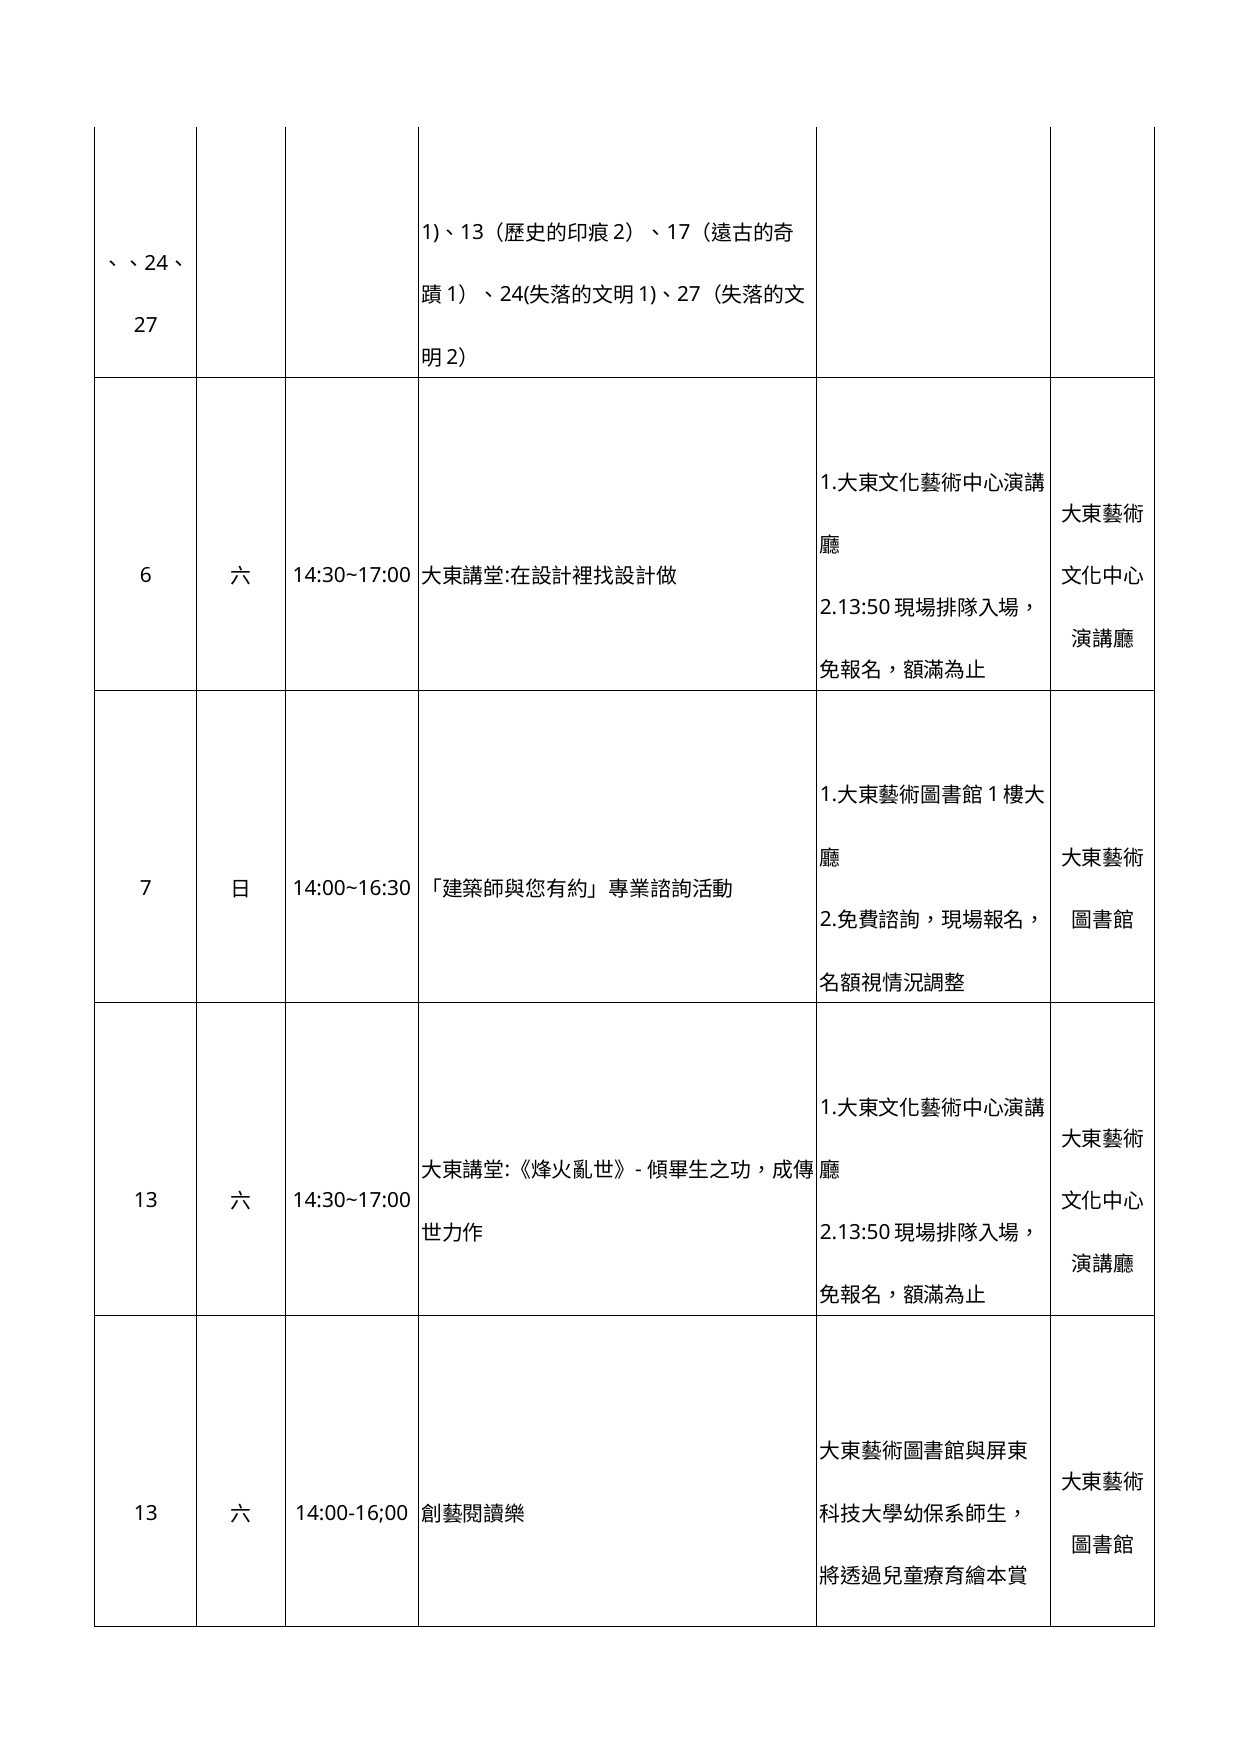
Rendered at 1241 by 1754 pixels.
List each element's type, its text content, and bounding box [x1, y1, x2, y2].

table_cell 、、24、27 [95, 127, 196, 377]
table_cell 1.大東藝術圖書館1樓大廳 2.免費諮詢，現場報名，名額視情況調整 [817, 691, 1050, 1002]
table_cell 7 [95, 691, 196, 1002]
table_cell 14:30~17:00 [286, 378, 418, 689]
table_cell 創藝閱讀樂 [419, 1316, 816, 1626]
table_cell 13 [95, 1003, 196, 1314]
table_cell 大東藝術圖書館 [1051, 1316, 1154, 1626]
table_cell [817, 127, 1050, 377]
table_cell 大東藝術圖書館 [1051, 691, 1154, 1002]
table_cell 大東藝術文化中心演講廳 [1051, 378, 1154, 689]
table_cell 14:00-16;00 [286, 1316, 418, 1626]
table_cell [1051, 127, 1154, 377]
table_cell [286, 127, 418, 377]
table_cell 14:00~16:30 [286, 691, 418, 1002]
table_cell 日 [197, 691, 285, 1002]
table_cell 1)、13（歷史的印痕2）、17（遠古的奇蹟1）、24(失落的文明1)、27（失落的文明2） [419, 127, 816, 377]
table_cell 13 [95, 1316, 196, 1626]
table_cell [197, 127, 285, 377]
table_cell 六 [197, 1316, 285, 1626]
table_cell 六 [197, 378, 285, 689]
table_cell 大東講堂:在設計裡找設計做 [419, 378, 816, 689]
table_cell 14:30~17:00 [286, 1003, 418, 1314]
table_cell 6 [95, 378, 196, 689]
table_cell 大東藝術圖書館與屏東科技大學幼保系師生，將透過兒童療育繪本賞 [817, 1316, 1050, 1626]
table_cell 大東藝術文化中心演講廳 [1051, 1003, 1154, 1314]
table_cell 六 [197, 1003, 285, 1314]
table_cell 1.大東文化藝術中心演講廳 2.13:50現場排隊入場，免報名，額滿為止 [817, 378, 1050, 689]
table_cell 1.大東文化藝術中心演講廳 2.13:50現場排隊入場，免報名，額滿為止 [817, 1003, 1050, 1314]
table_cell 大東講堂:《烽火亂世》- 傾畢生之功，成傳世力作 [419, 1003, 816, 1314]
table_cell 「建築師與您有約」專業諮詢活動 [419, 691, 816, 1002]
